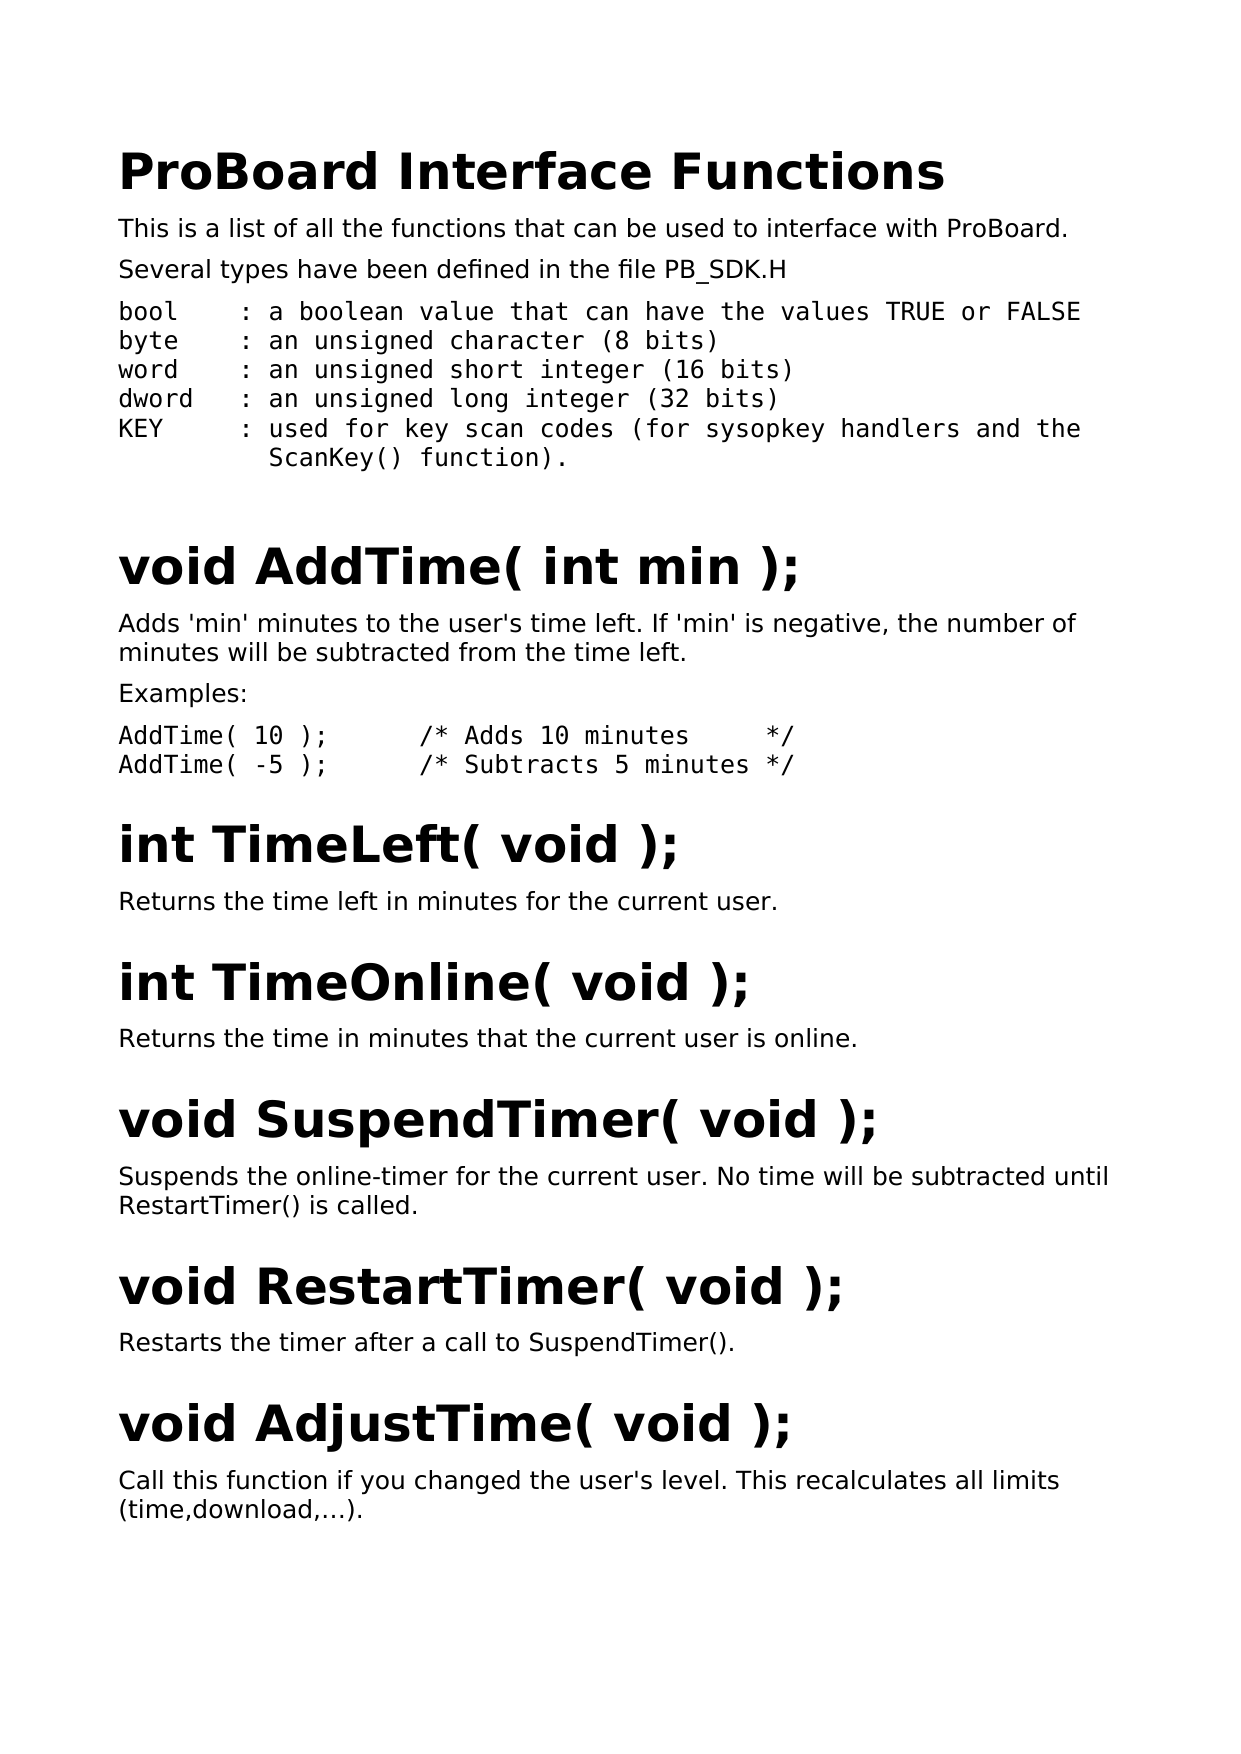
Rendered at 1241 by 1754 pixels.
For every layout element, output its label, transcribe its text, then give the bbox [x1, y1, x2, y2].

text bool : a boolean value that can have the values TRUE or FALSE byte : an unsigned character (8 bits) word : an unsigned short integer (16 bits) dword : an unsigned long integer (32 bits) KEY : used for key scan codes (for sysopkey handlers and the ScanKey() function). [118, 297, 1122, 501]
text Examples: [118, 680, 1122, 709]
subtitle int TimeOnline( void ); [118, 954, 1122, 1012]
subtitle int TimeLeft( void ); [118, 816, 1122, 875]
text Several types have been defined in the file PB_SDK.H [118, 256, 1122, 285]
text Restarts the timer after a call to SuspendTimer(). [118, 1328, 1122, 1358]
text Returns the time left in minutes for the current user. [118, 887, 1122, 916]
subtitle void RestartTimer( void ); [118, 1258, 1122, 1316]
text Returns the time in minutes that the current user is online. [118, 1024, 1122, 1054]
text This is a list of all the functions that can be used to interface with ProBoard. [118, 214, 1122, 243]
text Suspends the online-timer for the current user. No time will be subtracted until RestartTimer() is called. [118, 1162, 1122, 1220]
text Adds 'min' minutes to the user's time left. If 'min' is negative, the number of minutes will be subtracted from the time left. [118, 609, 1122, 667]
text AddTime( 10 ); /* Adds 10 minutes */ AddTime( -5 ); /* Subtracts 5 minutes */ [118, 721, 1122, 780]
subtitle ProBoard Interface Functions [118, 143, 1122, 201]
subtitle void AdjustTime( void ); [118, 1395, 1122, 1453]
subtitle void SuspendTimer( void ); [118, 1091, 1122, 1149]
text Call this function if you changed the user's level. This recalculates all limits (time,download,…). [118, 1466, 1122, 1524]
subtitle void AddTime( int min ); [118, 538, 1122, 596]
